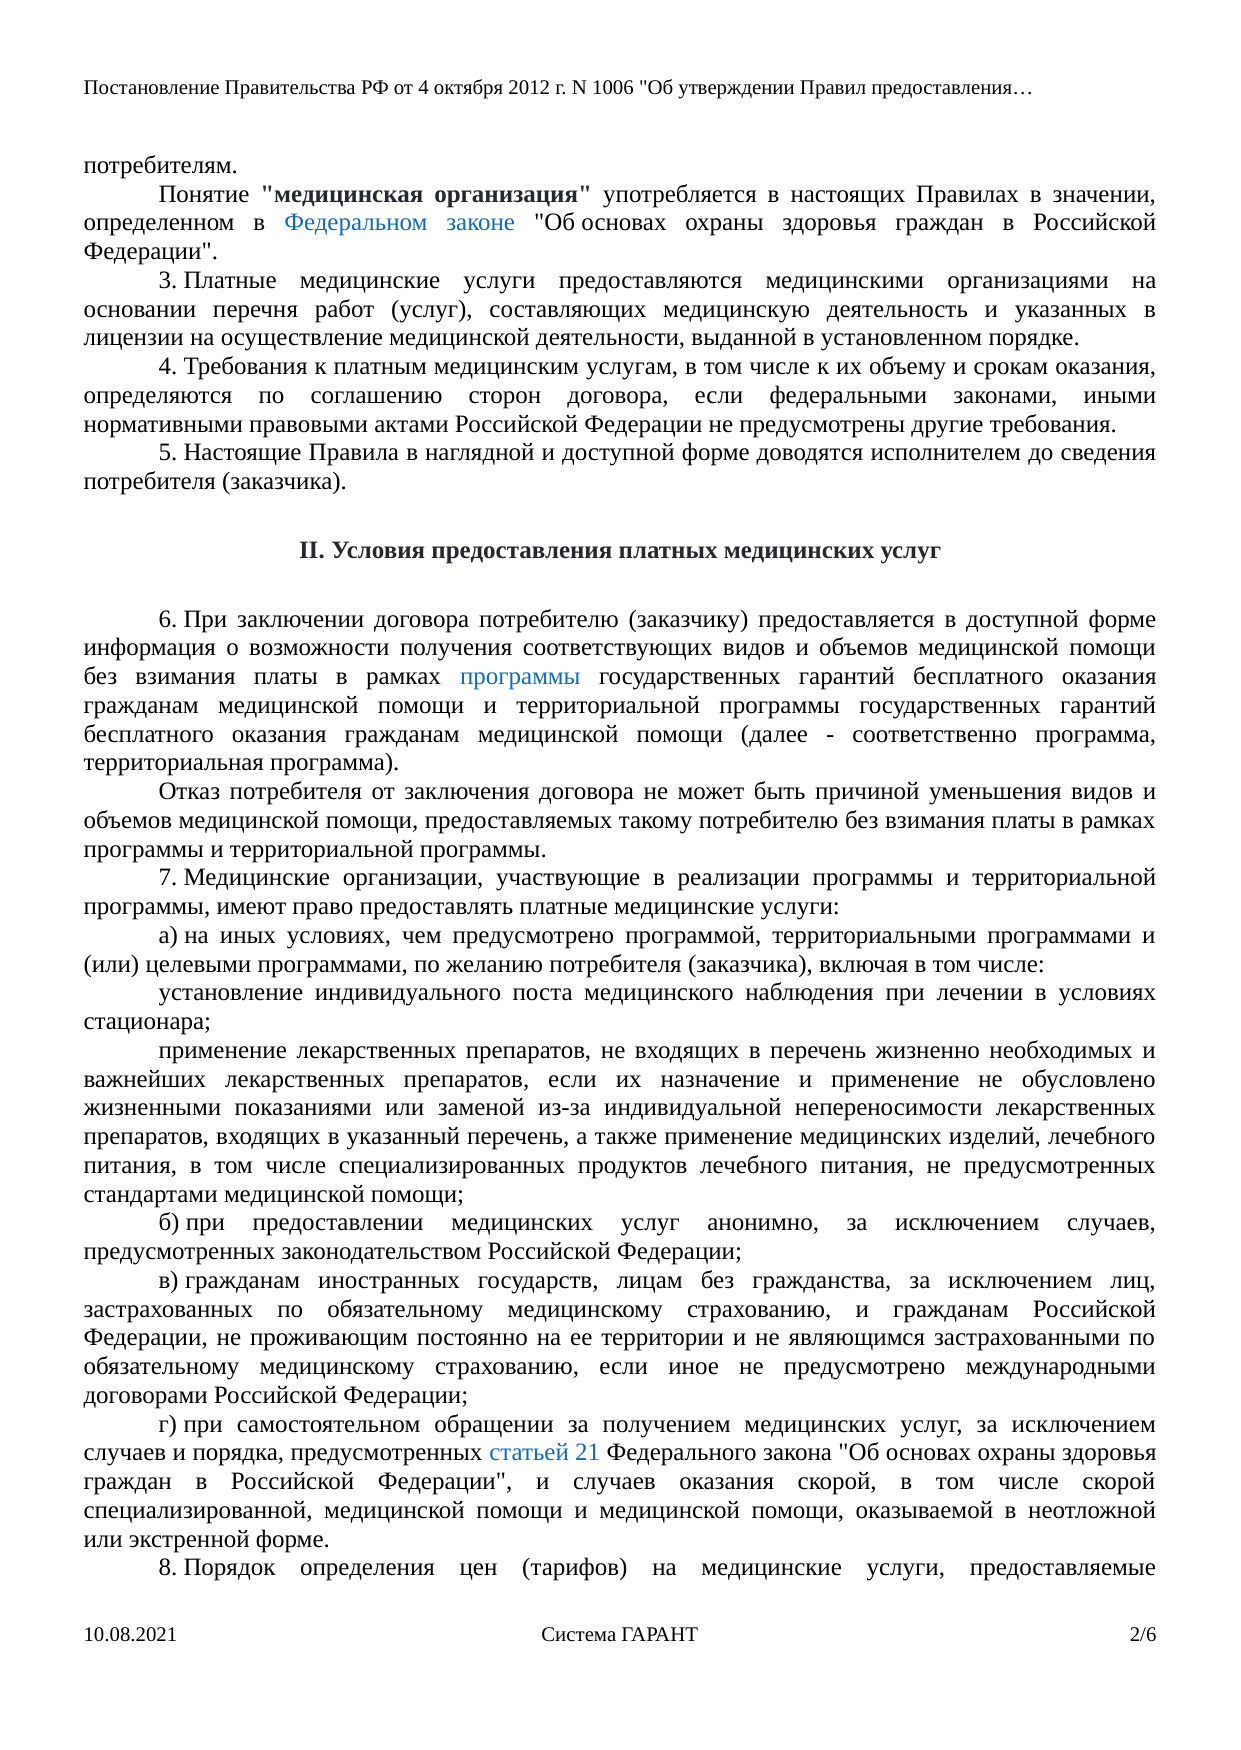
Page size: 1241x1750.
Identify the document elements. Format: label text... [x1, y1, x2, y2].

text 8. Порядок определения цен (тарифов) на медицинские услуги, предоставляемые [83, 1552, 1157, 1581]
text 4. Требования к платным медицинским услугам, в том числе к их объему и срокам оказания, определяются по соглашению сторон договора, если федеральными законами, иными нормативными правовыми актами Российской Федерации не предусмотрены другие требования. [83, 351, 1157, 437]
text установление индивидуального поста медицинского наблюдения при лечении в условиях стационара; [83, 977, 1157, 1035]
text применение лекарственных препаратов, не входящих в перечень жизненно необходимых и важнейших лекарственных препаратов, если их назначение и применение не обусловлено жизненными показаниями или заменой из-за индивидуальной непереносимости лекарственных препаратов, входящих в указанный перечень, а также применение медицинских изделий, лечебного питания, в том числе специализированных продуктов лечебного питания, не предусмотренных стандартами медицинской помощи; [83, 1035, 1157, 1207]
text а) на иных условиях, чем предусмотрено программой, территориальными программами и (или) целевыми программами, по желанию потребителя (заказчика), включая в том числе: [83, 920, 1157, 977]
text Отказ потребителя от заключения договора не может быть причиной уменьшения видов и объемов медицинской помощи, предоставляемых такому потребителю без взимания платы в рамках программы и территориальной программы. [83, 776, 1157, 862]
text Понятие "медицинская организация" употребляется в настоящих Правилах в значении, определенном в Федеральном законе "Об основах охраны здоровья граждан в Российской Федерации". [83, 179, 1157, 265]
text 5. Настоящие Правила в наглядной и доступной форме доводятся исполнителем до сведения потребителя (заказчика). [83, 437, 1157, 495]
text б) при предоставлении медицинских услуг анонимно, за исключением случаев, предусмотренных законодательством Российской Федерации; [83, 1207, 1157, 1265]
text г) при самостоятельном обращении за получением медицинских услуг, за исключением случаев и порядка, предусмотренных статьей 21 Федерального закона "Об основах охраны здоровья граждан в Российской Федерации", и случаев оказания скорой, в том числе скорой специализированной, медицинской помощи и медицинской помощи, оказываемой в неотложной или экстренной форме. [83, 1409, 1157, 1552]
text потребителям. [83, 150, 1157, 179]
text в) гражданам иностранных государств, лицам без гражданства, за исключением лиц, застрахованных по обязательному медицинскому страхованию, и гражданам Российской Федерации, не проживающим постоянно на ее территории и не являющимся застрахованными по обязательному медицинскому страхованию, если иное не предусмотрено международными договорами Российской Федерации; [83, 1265, 1157, 1409]
text 3. Платные медицинские услуги предоставляются медицинскими организациями на основании перечня работ (услуг), составляющих медицинскую деятельность и указанных в лицензии на осуществление медицинской деятельности, выданной в установленном порядке. [83, 265, 1157, 351]
text 6. При заключении договора потребителю (заказчику) предоставляется в доступной форме информация о возможности получения соответствующих видов и объемов медицинской помощи без взимания платы в рамках программы государственных гарантий бесплатного оказания гражданам медицинской помощи и территориальной программы государственных гарантий бесплатного оказания гражданам медицинской помощи (далее - соответственно программа, территориальная программа). [83, 604, 1157, 776]
subtitle II. Условия предоставления платных медицинских услуг [83, 535, 1157, 564]
text 7. Медицинские организации, участвующие в реализации программы и территориальной программы, имеют право предоставлять платные медицинские услуги: [83, 862, 1157, 920]
